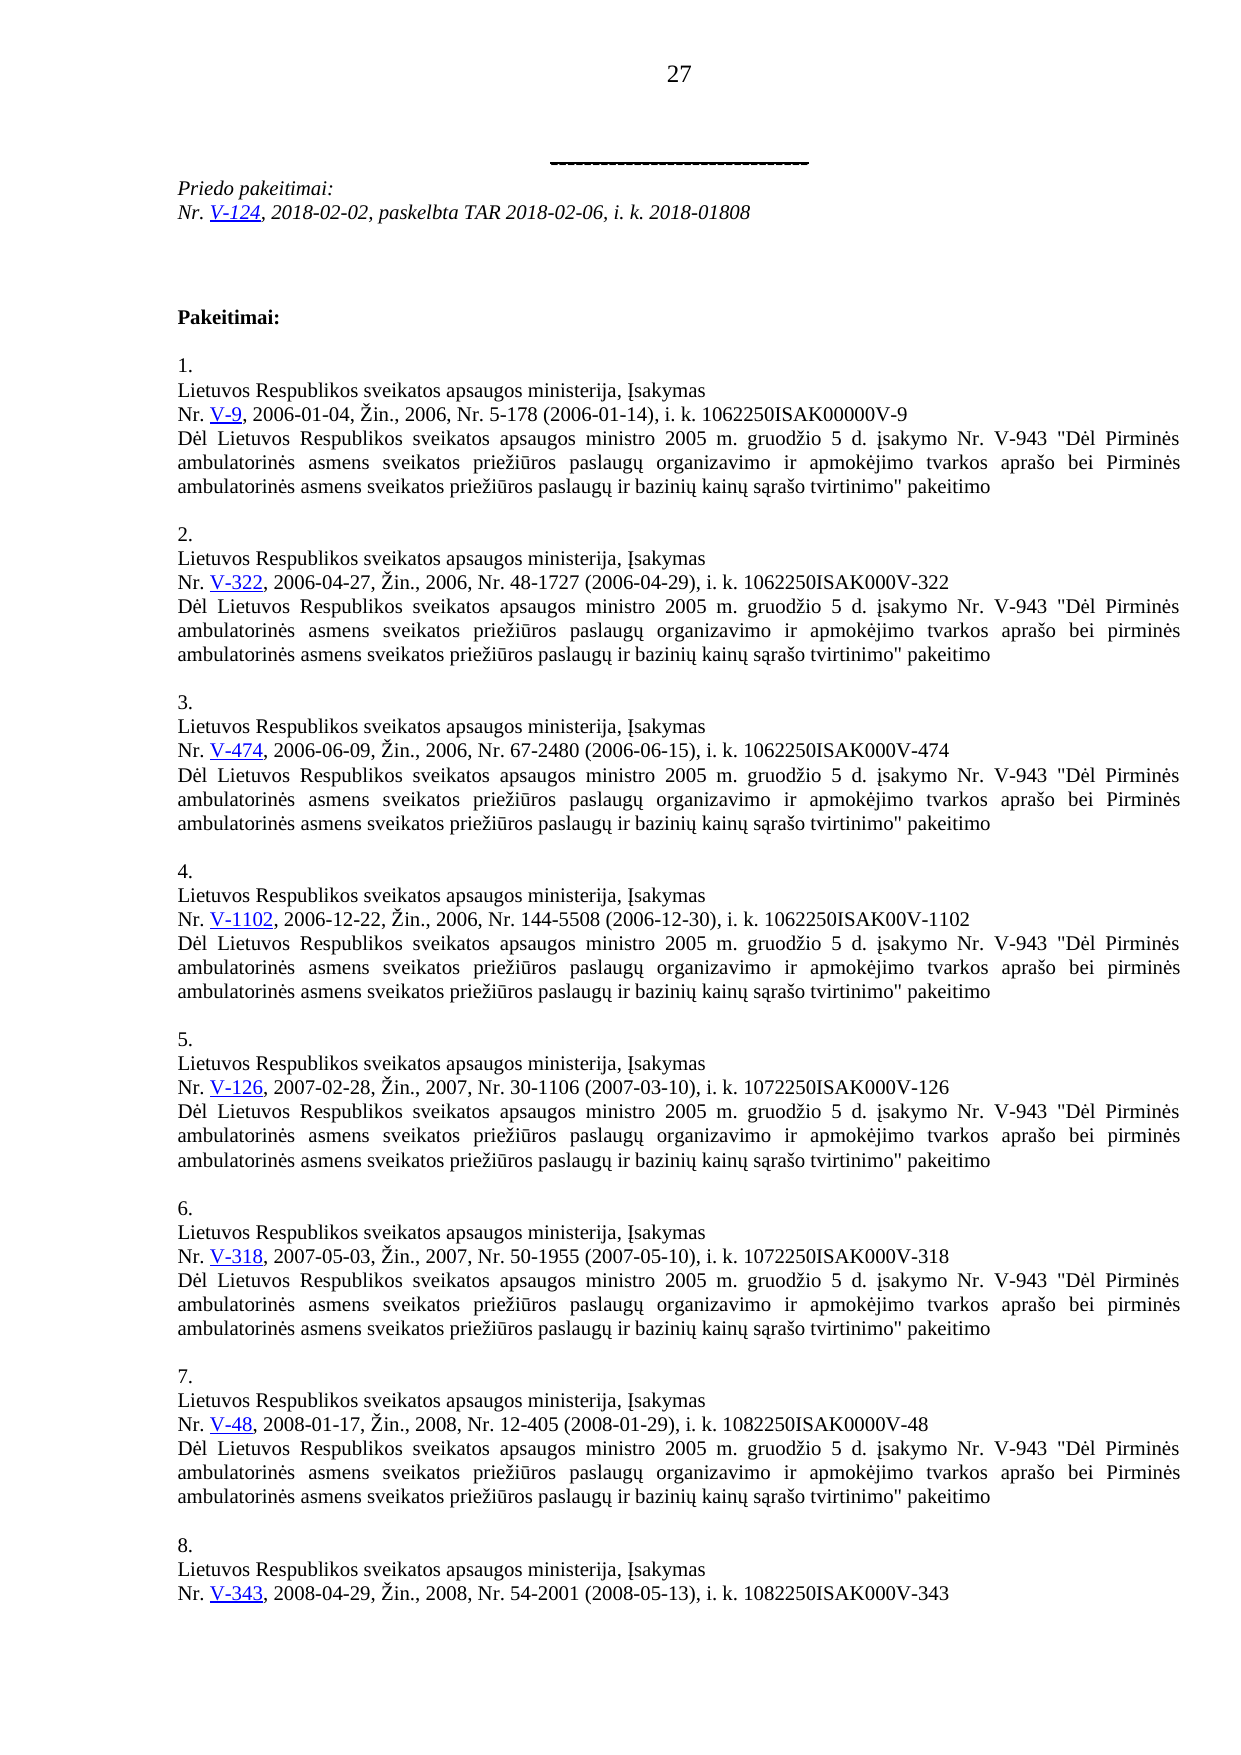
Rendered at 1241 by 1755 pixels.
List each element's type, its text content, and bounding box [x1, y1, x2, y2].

text Nr. V-318, 2007-05-03, Žin., 2007, Nr. 50-1955 (2007-05-10), i. k. 1072250ISAK000V-318 [177, 1244, 1181, 1268]
text Nr. V-474, 2006-06-09, Žin., 2006, Nr. 67-2480 (2006-06-15), i. k. 1062250ISAK000V-474 [177, 738, 1181, 762]
text Nr. V-48, 2008-01-17, Žin., 2008, Nr. 12-405 (2008-01-29), i. k. 1082250ISAK0000V-48 [177, 1412, 1181, 1436]
text Dėl Lietuvos Respublikos sveikatos apsaugos ministro 2005 m. gruodžio 5 d. įsakymo Nr. V-943 "Dėl Pirminės ambulatorinės asmens sveikatos priežiūros paslaugų organizavimo ir apmokėjimo tvarkos aprašo bei Pirminės ambulatorinės asmens sveikatos priežiūros paslaugų ir bazinių kainų sąrašo tvirtinimo" pakeitimo [177, 1436, 1181, 1508]
text 1. [177, 353, 1181, 377]
text Nr. V-9, 2006-01-04, Žin., 2006, Nr. 5-178 (2006-01-14), i. k. 1062250ISAK00000V-9 [177, 402, 1181, 426]
text Dėl Lietuvos Respublikos sveikatos apsaugos ministro 2005 m. gruodžio 5 d. įsakymo Nr. V-943 "Dėl Pirminės ambulatorinės asmens sveikatos priežiūros paslaugų organizavimo ir apmokėjimo tvarkos aprašo bei Pirminės ambulatorinės asmens sveikatos priežiūros paslaugų ir bazinių kainų sąrašo tvirtinimo" pakeitimo [177, 762, 1181, 835]
text Dėl Lietuvos Respublikos sveikatos apsaugos ministro 2005 m. gruodžio 5 d. įsakymo Nr. V-943 "Dėl Pirminės ambulatorinės asmens sveikatos priežiūros paslaugų organizavimo ir apmokėjimo tvarkos aprašo bei Pirminės ambulatorinės asmens sveikatos priežiūros paslaugų ir bazinių kainų sąrašo tvirtinimo" pakeitimo [177, 426, 1181, 498]
text Nr. V-124, 2018-02-02, paskelbta TAR 2018-02-06, i. k. 2018-01808 [177, 200, 1181, 224]
text 7. [177, 1364, 1181, 1388]
text Pakeitimai: [177, 305, 1181, 329]
text Nr. V-343, 2008-04-29, Žin., 2008, Nr. 54-2001 (2008-05-13), i. k. 1082250ISAK000V-343 [177, 1581, 1181, 1605]
text Lietuvos Respublikos sveikatos apsaugos ministerija, Įsakymas [177, 377, 1181, 402]
text Nr. V-126, 2007-02-28, Žin., 2007, Nr. 30-1106 (2007-03-10), i. k. 1072250ISAK000V-126 [177, 1075, 1181, 1099]
text 4. [177, 859, 1181, 883]
text ------------------------------- [177, 147, 1181, 176]
text 3. [177, 690, 1181, 714]
text 8. [177, 1532, 1181, 1557]
text Lietuvos Respublikos sveikatos apsaugos ministerija, Įsakymas [177, 1051, 1181, 1075]
text Lietuvos Respublikos sveikatos apsaugos ministerija, Įsakymas [177, 714, 1181, 738]
text Lietuvos Respublikos sveikatos apsaugos ministerija, Įsakymas [177, 1220, 1181, 1244]
text Nr. V-322, 2006-04-27, Žin., 2006, Nr. 48-1727 (2006-04-29), i. k. 1062250ISAK000V-322 [177, 570, 1181, 594]
text Dėl Lietuvos Respublikos sveikatos apsaugos ministro 2005 m. gruodžio 5 d. įsakymo Nr. V-943 "Dėl Pirminės ambulatorinės asmens sveikatos priežiūros paslaugų organizavimo ir apmokėjimo tvarkos aprašo bei pirminės ambulatorinės asmens sveikatos priežiūros paslaugų ir bazinių kainų sąrašo tvirtinimo" pakeitimo [177, 1268, 1181, 1340]
text Dėl Lietuvos Respublikos sveikatos apsaugos ministro 2005 m. gruodžio 5 d. įsakymo Nr. V-943 "Dėl Pirminės ambulatorinės asmens sveikatos priežiūros paslaugų organizavimo ir apmokėjimo tvarkos aprašo bei pirminės ambulatorinės asmens sveikatos priežiūros paslaugų ir bazinių kainų sąrašo tvirtinimo" pakeitimo [177, 1099, 1181, 1172]
text 5. [177, 1027, 1181, 1051]
text Lietuvos Respublikos sveikatos apsaugos ministerija, Įsakymas [177, 883, 1181, 907]
text Dėl Lietuvos Respublikos sveikatos apsaugos ministro 2005 m. gruodžio 5 d. įsakymo Nr. V-943 "Dėl Pirminės ambulatorinės asmens sveikatos priežiūros paslaugų organizavimo ir apmokėjimo tvarkos aprašo bei pirminės ambulatorinės asmens sveikatos priežiūros paslaugų ir bazinių kainų sąrašo tvirtinimo" pakeitimo [177, 594, 1181, 666]
text 6. [177, 1196, 1181, 1220]
text Lietuvos Respublikos sveikatos apsaugos ministerija, Įsakymas [177, 1388, 1181, 1412]
text 2. [177, 522, 1181, 546]
text Lietuvos Respublikos sveikatos apsaugos ministerija, Įsakymas [177, 1557, 1181, 1581]
text Nr. V-1102, 2006-12-22, Žin., 2006, Nr. 144-5508 (2006-12-30), i. k. 1062250ISAK00V-1102 [177, 907, 1181, 931]
text Dėl Lietuvos Respublikos sveikatos apsaugos ministro 2005 m. gruodžio 5 d. įsakymo Nr. V-943 "Dėl Pirminės ambulatorinės asmens sveikatos priežiūros paslaugų organizavimo ir apmokėjimo tvarkos aprašo bei pirminės ambulatorinės asmens sveikatos priežiūros paslaugų ir bazinių kainų sąrašo tvirtinimo" pakeitimo [177, 931, 1181, 1003]
text Priedo pakeitimai: [177, 176, 1181, 200]
text Lietuvos Respublikos sveikatos apsaugos ministerija, Įsakymas [177, 546, 1181, 570]
